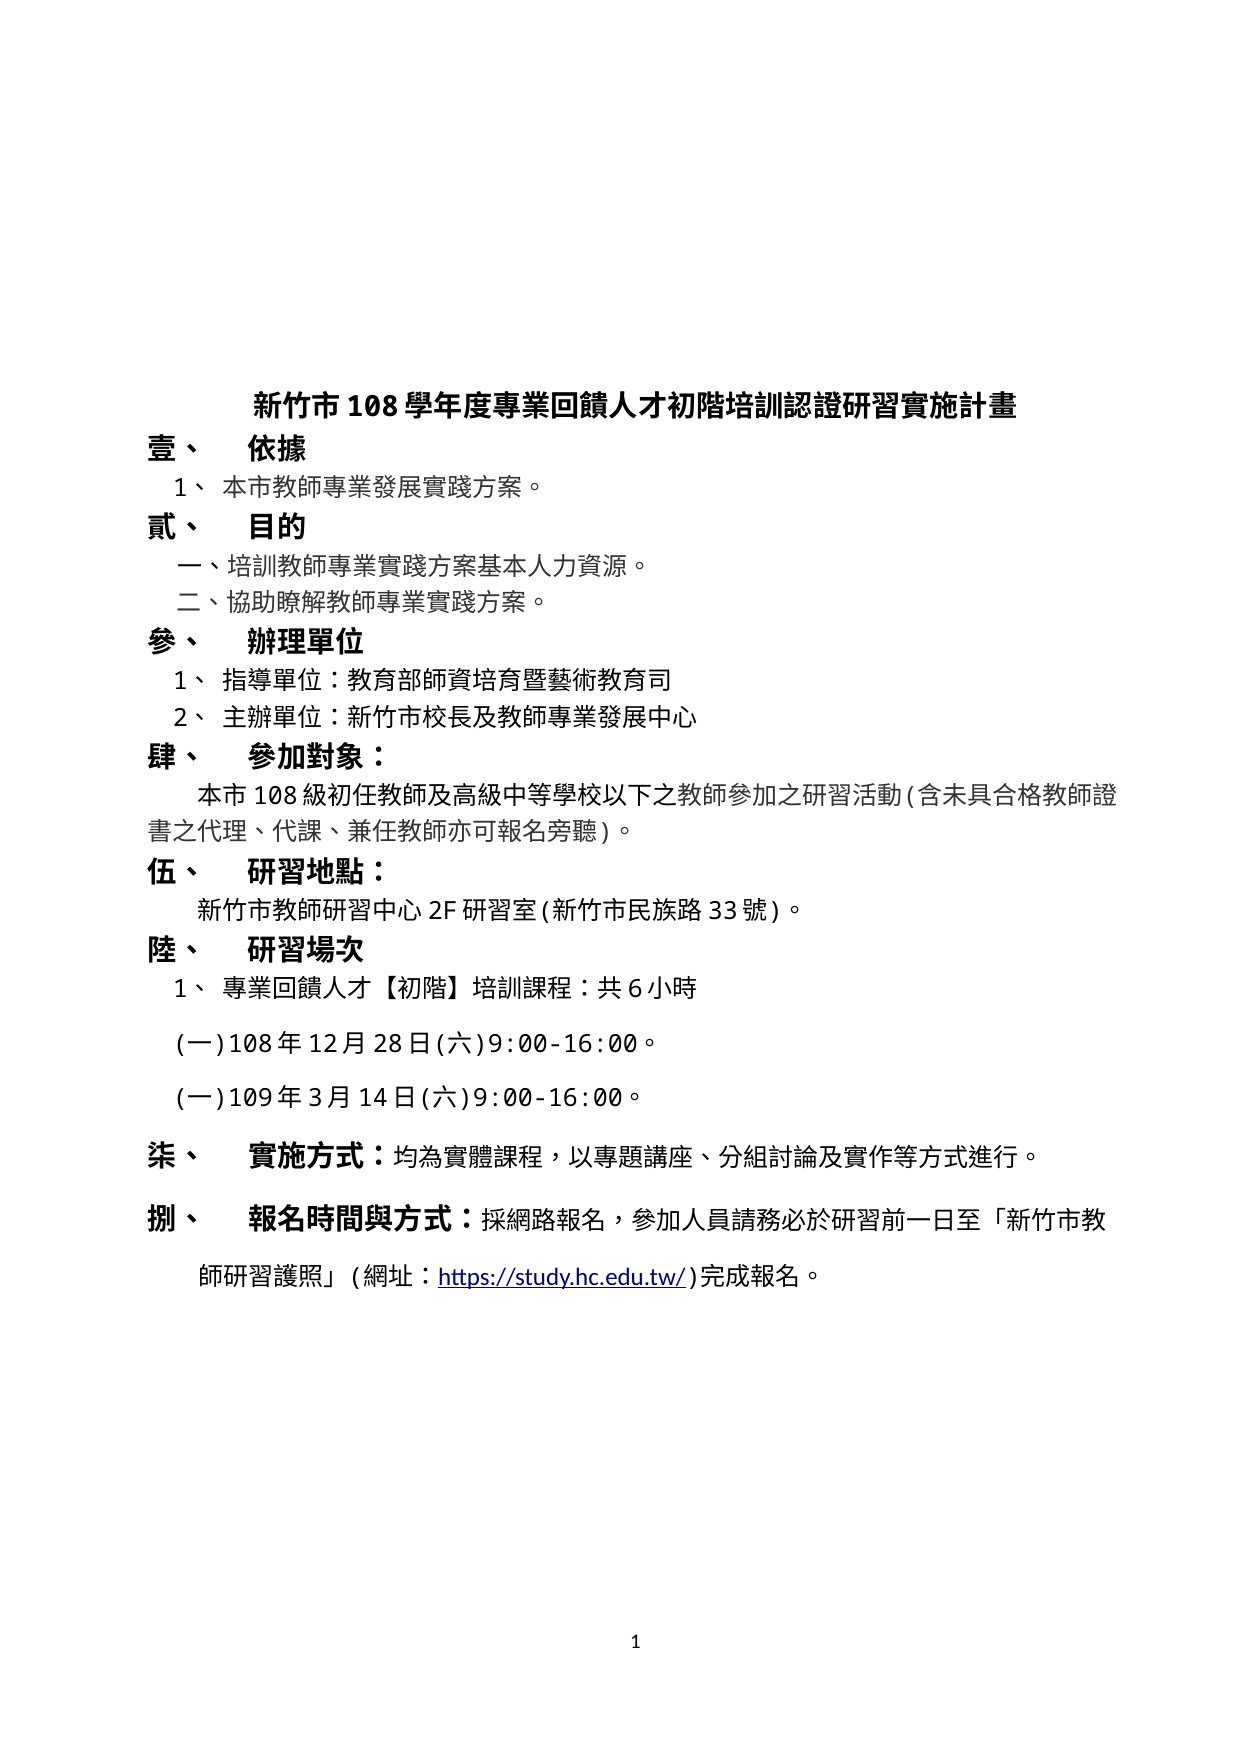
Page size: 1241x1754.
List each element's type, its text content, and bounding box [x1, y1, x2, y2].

list 主辦單位：新竹市校長及教師專業發展中心 [173, 697, 1122, 733]
list 研習場次 [148, 927, 1122, 969]
list 目的 [148, 504, 1122, 546]
text (一)108年12月28日(六)9:00-16:00。 [173, 1023, 1122, 1059]
list 依據 [148, 425, 1122, 467]
text 新竹市108學年度專業回饋人才初階培訓認證研習實施計畫 [148, 383, 1122, 425]
list 參加對象： [148, 733, 1122, 776]
list 指導單位：教育部師資培育暨藝術教育司 [173, 661, 1122, 697]
text 二、協助瞭解教師專業實踐方案。 [148, 582, 1122, 618]
list 實施方式：均為實體課程，以專題講座、分組討論及實作等方式進行。 [148, 1132, 1122, 1174]
list 本市教師專業發展實踐方案。 [173, 467, 1122, 504]
list 辦理單位 [148, 618, 1122, 661]
text 新竹市教師研習中心2F研習室(新竹市民族路33號)。 [198, 890, 1122, 927]
text 本市108級初任教師及高級中等學校以下之教師參加之研習活動(含未具合格教師證書之代理、代課、兼任教師亦可報名旁聽)。 [148, 776, 1122, 848]
text 一、培訓教師專業實踐方案基本人力資源。 [148, 546, 1122, 582]
list 報名時間與方式：採網路報名，參加人員請務必於研習前一日至「新竹市教師研習護照」(網址：https://study.hc.edu.tw/)完成報名。 [148, 1196, 1122, 1292]
list 研習地點： [148, 848, 1122, 890]
text (一)109年3月14日(六)9:00-16:00。 [173, 1078, 1122, 1114]
list 專業回饋人才【初階】培訓課程：共6小時 [173, 969, 1122, 1005]
